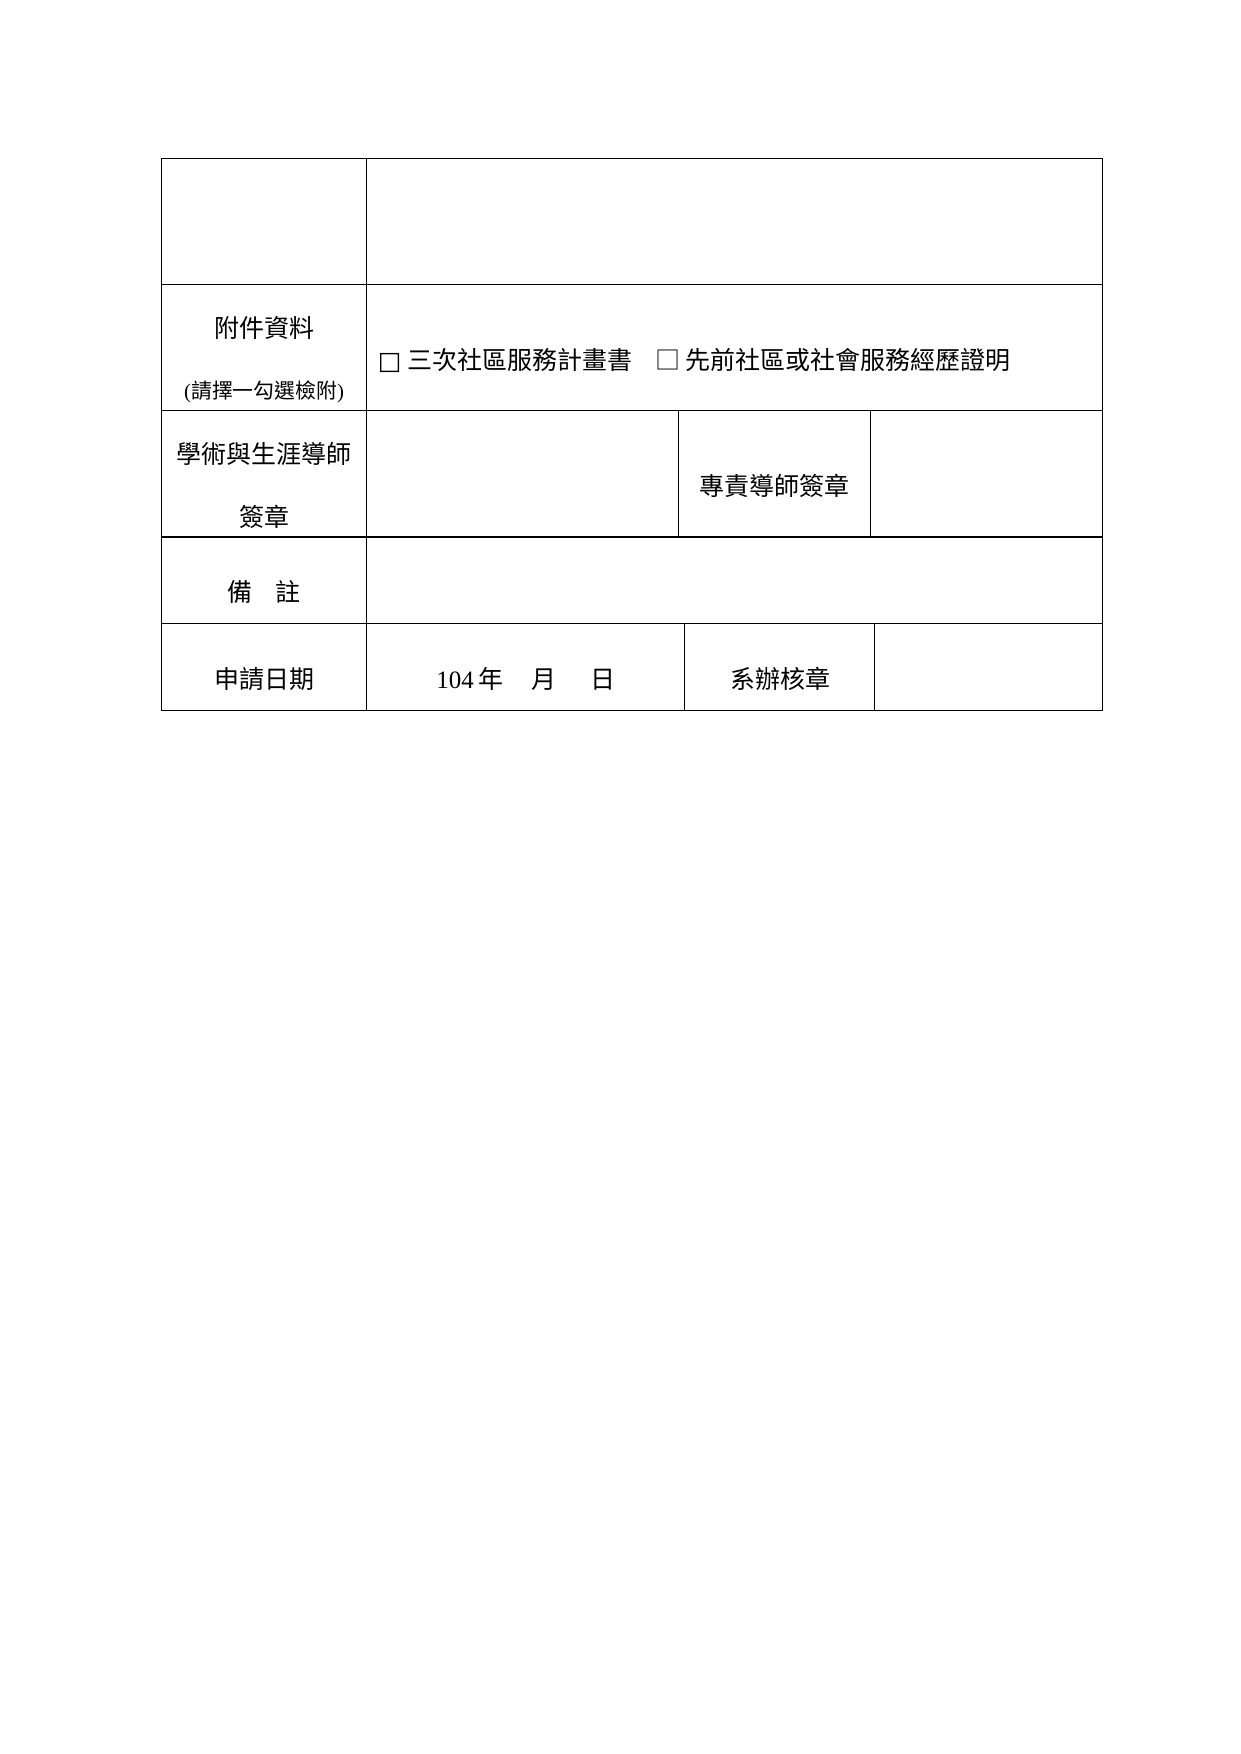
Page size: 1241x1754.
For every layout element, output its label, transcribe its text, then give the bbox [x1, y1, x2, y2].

table_cell [162, 159, 366, 284]
table_cell [875, 624, 1102, 710]
table_cell 申請日期 [162, 624, 366, 710]
table_cell [367, 159, 1102, 284]
table_cell 系辦核章 [685, 624, 874, 710]
table_cell [367, 538, 1102, 623]
table_cell 專責導師簽章 [679, 411, 870, 536]
table_cell 104年 月 日 [367, 624, 684, 710]
table_cell [871, 411, 1102, 536]
table_cell 學術與生涯導師簽章 [162, 411, 366, 536]
table_cell 附件資料 (請擇一勾選檢附) [162, 285, 366, 410]
table_cell [367, 411, 678, 536]
table_cell □ 三次社區服務計畫書 □ 先前社區或社會服務經歷證明 [367, 285, 1102, 410]
table_cell 備 註 [162, 538, 366, 623]
